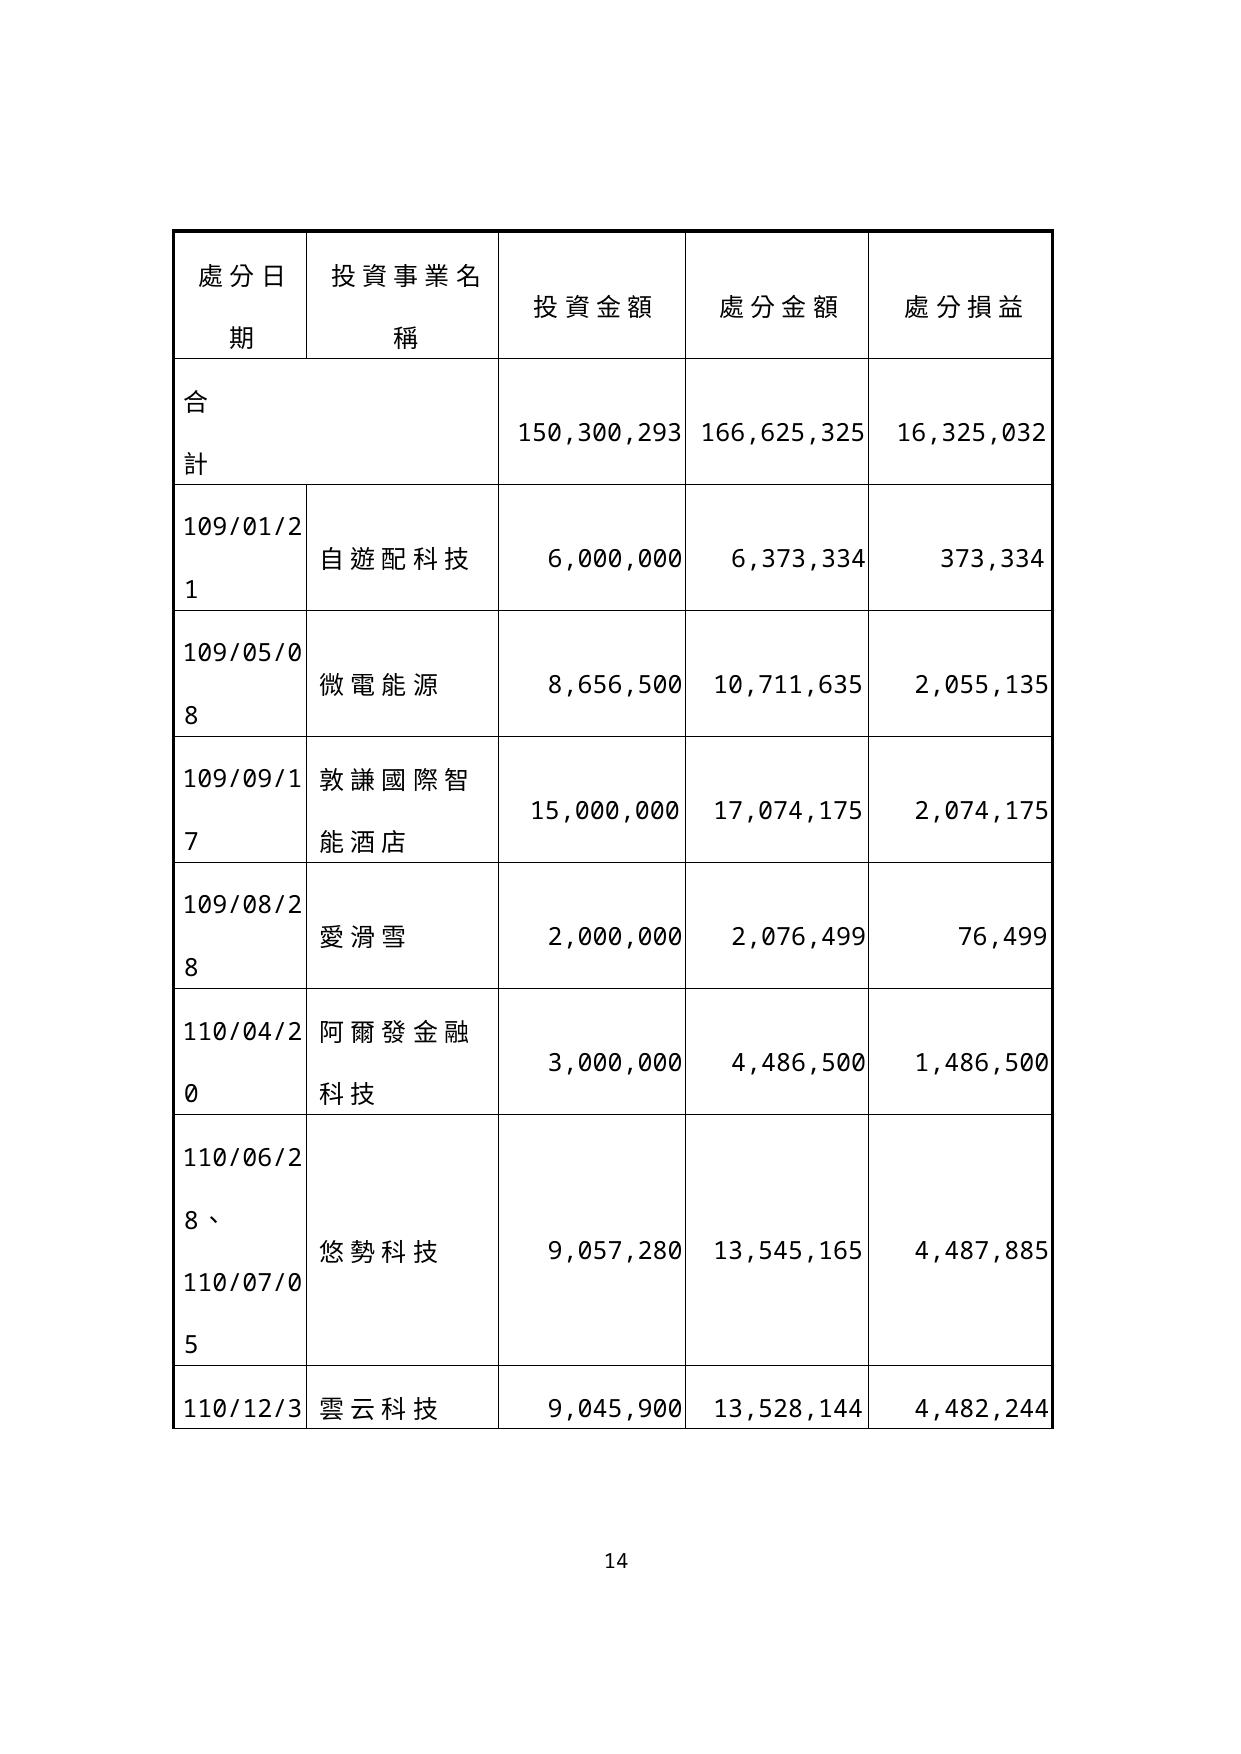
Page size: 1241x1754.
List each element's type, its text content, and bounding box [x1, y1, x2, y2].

table_cell 9,057,280 [499, 1115, 685, 1365]
table_cell 373,334 [869, 485, 1051, 609]
table_cell 15,000,000 [499, 737, 685, 862]
table_cell 雲云科技 [307, 1366, 498, 1428]
table_cell 10,711,635 [686, 611, 868, 736]
table_cell 110/06/28、 110/07/05 [175, 1115, 306, 1365]
table_cell 合 計 [175, 359, 498, 483]
table_cell 4,487,885 [869, 1115, 1051, 1365]
table_header 投資事業名稱 [307, 233, 498, 357]
table_cell 16,325,032 [869, 359, 1051, 483]
table_cell 150,300,293 [499, 359, 685, 483]
table_cell 2,000,000 [499, 863, 685, 988]
table_header 處分日期 [175, 233, 306, 357]
table_cell 2,055,135 [869, 611, 1051, 736]
table_header 投資金額 [499, 233, 685, 357]
table_cell 愛滑雪 [307, 863, 498, 988]
table_cell 17,074,175 [686, 737, 868, 862]
table_cell 166,625,325 [686, 359, 868, 483]
table_cell 9,045,900 [499, 1366, 685, 1428]
table_cell 6,373,334 [686, 485, 868, 609]
table_cell 4,482,244 [869, 1366, 1051, 1428]
table_cell 6,000,000 [499, 485, 685, 609]
table_cell 3,000,000 [499, 989, 685, 1114]
table_cell 109/09/17 [175, 737, 306, 862]
table_cell 109/01/21 [175, 485, 306, 609]
table_cell 110/12/3 [175, 1366, 306, 1428]
table_cell 13,528,144 [686, 1366, 868, 1428]
table_cell 109/08/28 [175, 863, 306, 988]
table_cell 阿爾發金融科技 [307, 989, 498, 1114]
table_cell 2,076,499 [686, 863, 868, 988]
table_cell 110/04/20 [175, 989, 306, 1114]
table_cell 敦謙國際智能酒店 [307, 737, 498, 862]
table_cell 2,074,175 [869, 737, 1051, 862]
table_cell 13,545,165 [686, 1115, 868, 1365]
table_cell 悠勢科技 [307, 1115, 498, 1365]
table_header 處分金額 [686, 233, 868, 357]
table_cell 1,486,500 [869, 989, 1051, 1114]
table_cell 8,656,500 [499, 611, 685, 736]
table_cell 微電能源 [307, 611, 498, 736]
table_cell 76,499 [869, 863, 1051, 988]
table_header 處分損益 [869, 233, 1051, 357]
table_cell 4,486,500 [686, 989, 868, 1114]
table_cell 109/05/08 [175, 611, 306, 736]
table_cell 自遊配科技 [307, 485, 498, 609]
